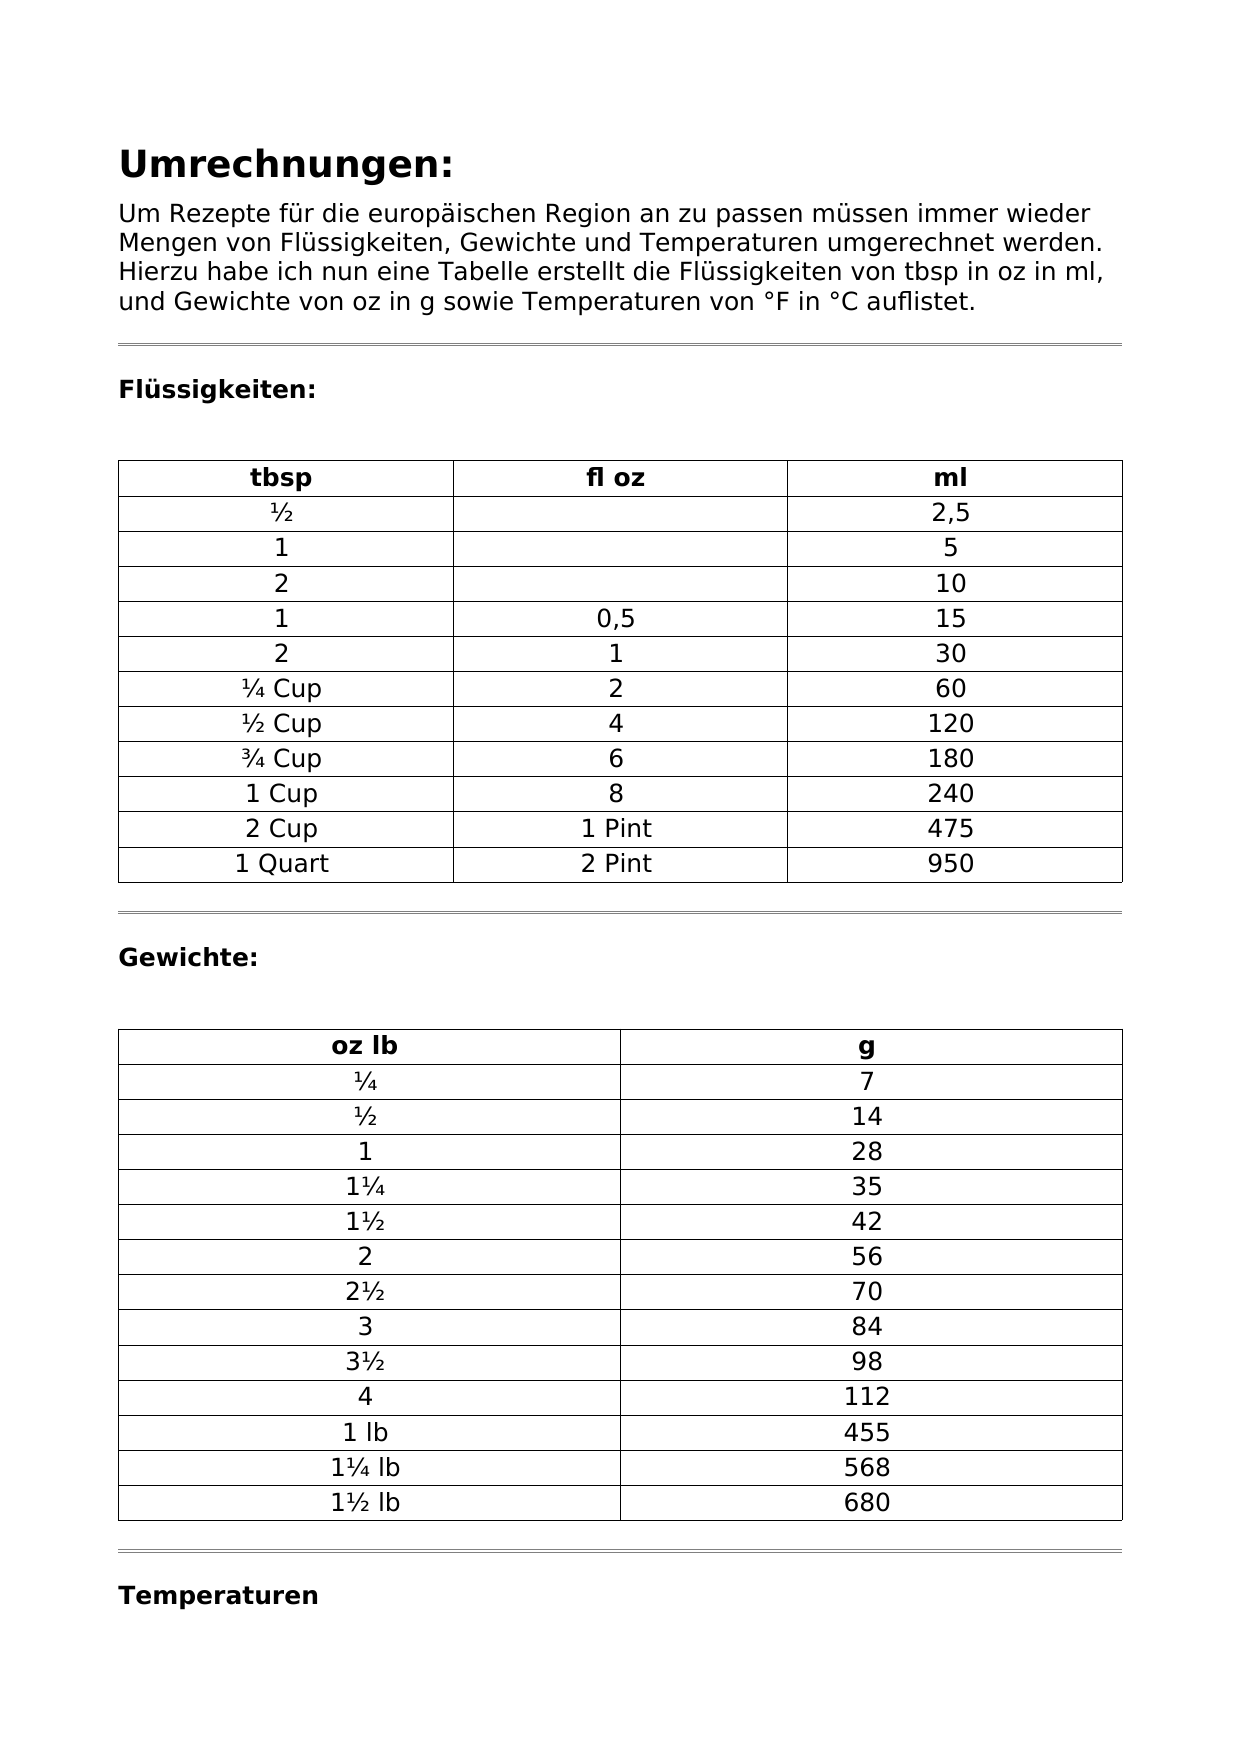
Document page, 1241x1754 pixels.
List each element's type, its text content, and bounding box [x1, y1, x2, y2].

table_cell 60 [788, 672, 1122, 706]
table_header fl oz [454, 461, 787, 496]
table_cell [454, 497, 787, 531]
table_cell 1 Pint [454, 812, 787, 847]
table_cell [454, 567, 787, 601]
table_header ml [788, 461, 1122, 496]
table_cell 2 Pint [454, 848, 787, 882]
table_header oz lb [119, 1030, 620, 1064]
table_cell 1 Quart [119, 848, 453, 882]
subtitle Umrechnungen: [118, 143, 1122, 187]
text Flüssigkeiten: [118, 375, 1122, 433]
table_cell 42 [621, 1205, 1122, 1239]
table_cell 2 Cup [119, 812, 453, 847]
table_cell 8 [454, 777, 787, 811]
table_cell 6 [454, 742, 787, 776]
table_cell 3½ [119, 1346, 620, 1379]
table_cell ½ [119, 497, 453, 531]
table_header tbsp [119, 461, 453, 496]
table_cell 14 [621, 1100, 1122, 1134]
table_cell 1 Cup [119, 777, 453, 811]
table_cell 1½ lb [119, 1486, 620, 1520]
table_cell 2 [454, 672, 787, 706]
table_cell ½ [119, 1100, 620, 1134]
table_cell 1 [119, 532, 453, 566]
table_cell 4 [454, 707, 787, 741]
table_cell 2 [119, 1240, 620, 1274]
table_cell 1 [119, 1135, 620, 1169]
table_cell 180 [788, 742, 1122, 776]
table_cell 0,5 [454, 602, 787, 636]
table_cell 950 [788, 848, 1122, 882]
table_cell 120 [788, 707, 1122, 741]
table_cell 30 [788, 637, 1122, 671]
table_cell 7 [621, 1065, 1122, 1099]
table_cell [454, 532, 787, 566]
text Temperaturen [118, 1581, 1122, 1610]
table_header g [621, 1030, 1122, 1064]
table_cell 2,5 [788, 497, 1122, 531]
table_cell 680 [621, 1486, 1122, 1520]
table_cell 5 [788, 532, 1122, 566]
table_cell 2½ [119, 1275, 620, 1309]
table_cell 475 [788, 812, 1122, 847]
table_cell 3 [119, 1310, 620, 1344]
table_cell 1½ [119, 1205, 620, 1239]
table_cell 568 [621, 1451, 1122, 1485]
table_cell ½ Cup [119, 707, 453, 741]
table_cell 84 [621, 1310, 1122, 1344]
table_cell 1 [119, 602, 453, 636]
text Um Rezepte für die europäischen Region an zu passen müssen immer wieder Mengen von Flüssigkeiten, Gewichte und Temperaturen umgerechnet werden. Hierzu habe ich nun eine Tabelle erstellt die Flüssigkeiten von tbsp in oz in ml, und Gewichte von oz in g sowie Temperaturen von °F in °C auflistet. [118, 199, 1122, 316]
table_cell 70 [621, 1275, 1122, 1309]
table_cell 240 [788, 777, 1122, 811]
table_cell 1¼ lb [119, 1451, 620, 1485]
table_cell 112 [621, 1381, 1122, 1415]
table_cell 2 [119, 567, 453, 601]
table_cell 35 [621, 1170, 1122, 1204]
table_cell 4 [119, 1381, 620, 1415]
table_cell 1 [454, 637, 787, 671]
table_cell 2 [119, 637, 453, 671]
table_cell 56 [621, 1240, 1122, 1274]
table_cell 1 lb [119, 1416, 620, 1450]
table_cell 98 [621, 1346, 1122, 1379]
table_cell 455 [621, 1416, 1122, 1450]
table_cell ¼ Cup [119, 672, 453, 706]
table_cell 15 [788, 602, 1122, 636]
text Gewichte: [118, 943, 1122, 1001]
table_cell 1¼ [119, 1170, 620, 1204]
table_cell ¾ Cup [119, 742, 453, 776]
table_cell 28 [621, 1135, 1122, 1169]
table_cell ¼ [119, 1065, 620, 1099]
table_cell 10 [788, 567, 1122, 601]
